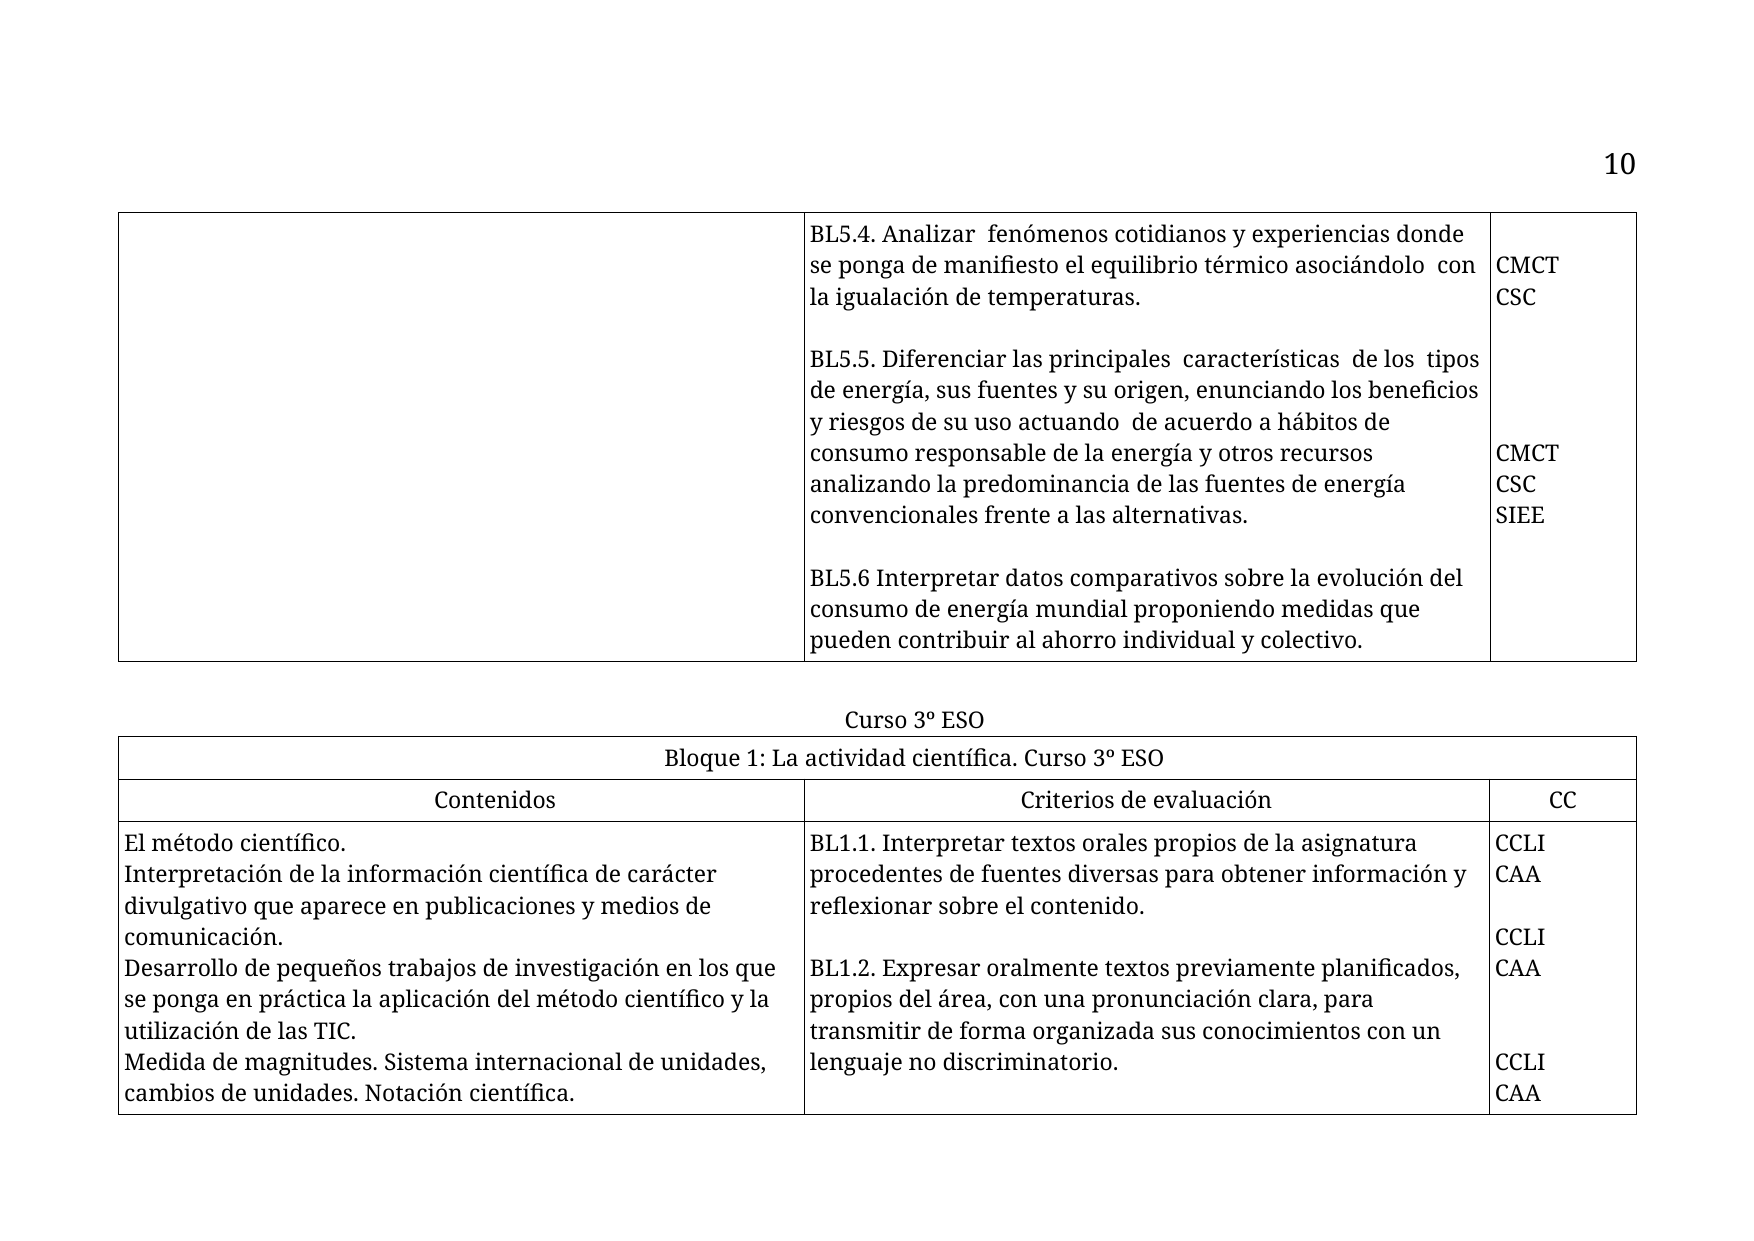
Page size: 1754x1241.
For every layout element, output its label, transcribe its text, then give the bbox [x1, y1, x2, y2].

table_cell [119, 213, 804, 661]
table_cell CC [1490, 780, 1636, 821]
table_header Bloque 1: La actividad científica. Curso 3º ESO [119, 737, 1636, 778]
table_cell CMCT CSC CMCT CSC SIEE [1491, 213, 1636, 661]
table_cell Contenidos [119, 780, 804, 821]
table_cell BL1.1. Interpretar textos orales propios de la asignatura procedentes de fuentes diversas para obtener información y reflexionar sobre el contenido. BL1.2. Expresar oralmente textos previamente planificados, propios del área, con una pronunciación clara, para transmitir de forma organizada sus conocimientos con un lenguaje no discriminatorio. [805, 822, 1489, 1114]
subtitle Curso 3º ESO [193, 704, 1636, 736]
table_cell Criterios de evaluación [805, 780, 1489, 821]
table_cell CCLI CAA CCLI CAA CCLI CAA [1490, 822, 1636, 1114]
table_cell El método científico. Interpretación de la información científica de carácter divulgativo que aparece en publicaciones y medios de comunicación. Desarrollo de pequeños trabajos de investigación en los que se ponga en práctica la aplicación del método científico y la utilización de las TIC. Medida de magnitudes. Sistema internacional de unidades, cambios de unidades. Notación científica. [119, 822, 804, 1114]
table_cell BL5.4. Analizar fenómenos cotidianos y experiencias donde se ponga de manifiesto el equilibrio térmico asociándolo con la igualación de temperaturas. BL5.5. Diferenciar las principales características de los tipos de energía, sus fuentes y su origen, enunciando los beneficios y riesgos de su uso actuando de acuerdo a hábitos de consumo responsable de la energía y otros recursos analizando la predominancia de las fuentes de energía convencionales frente a las alternativas. BL5.6 Interpretar datos comparativos sobre la evolución del consumo de energía mundial proponiendo medidas que pueden contribuir al ahorro individual y colectivo. [805, 213, 1490, 661]
